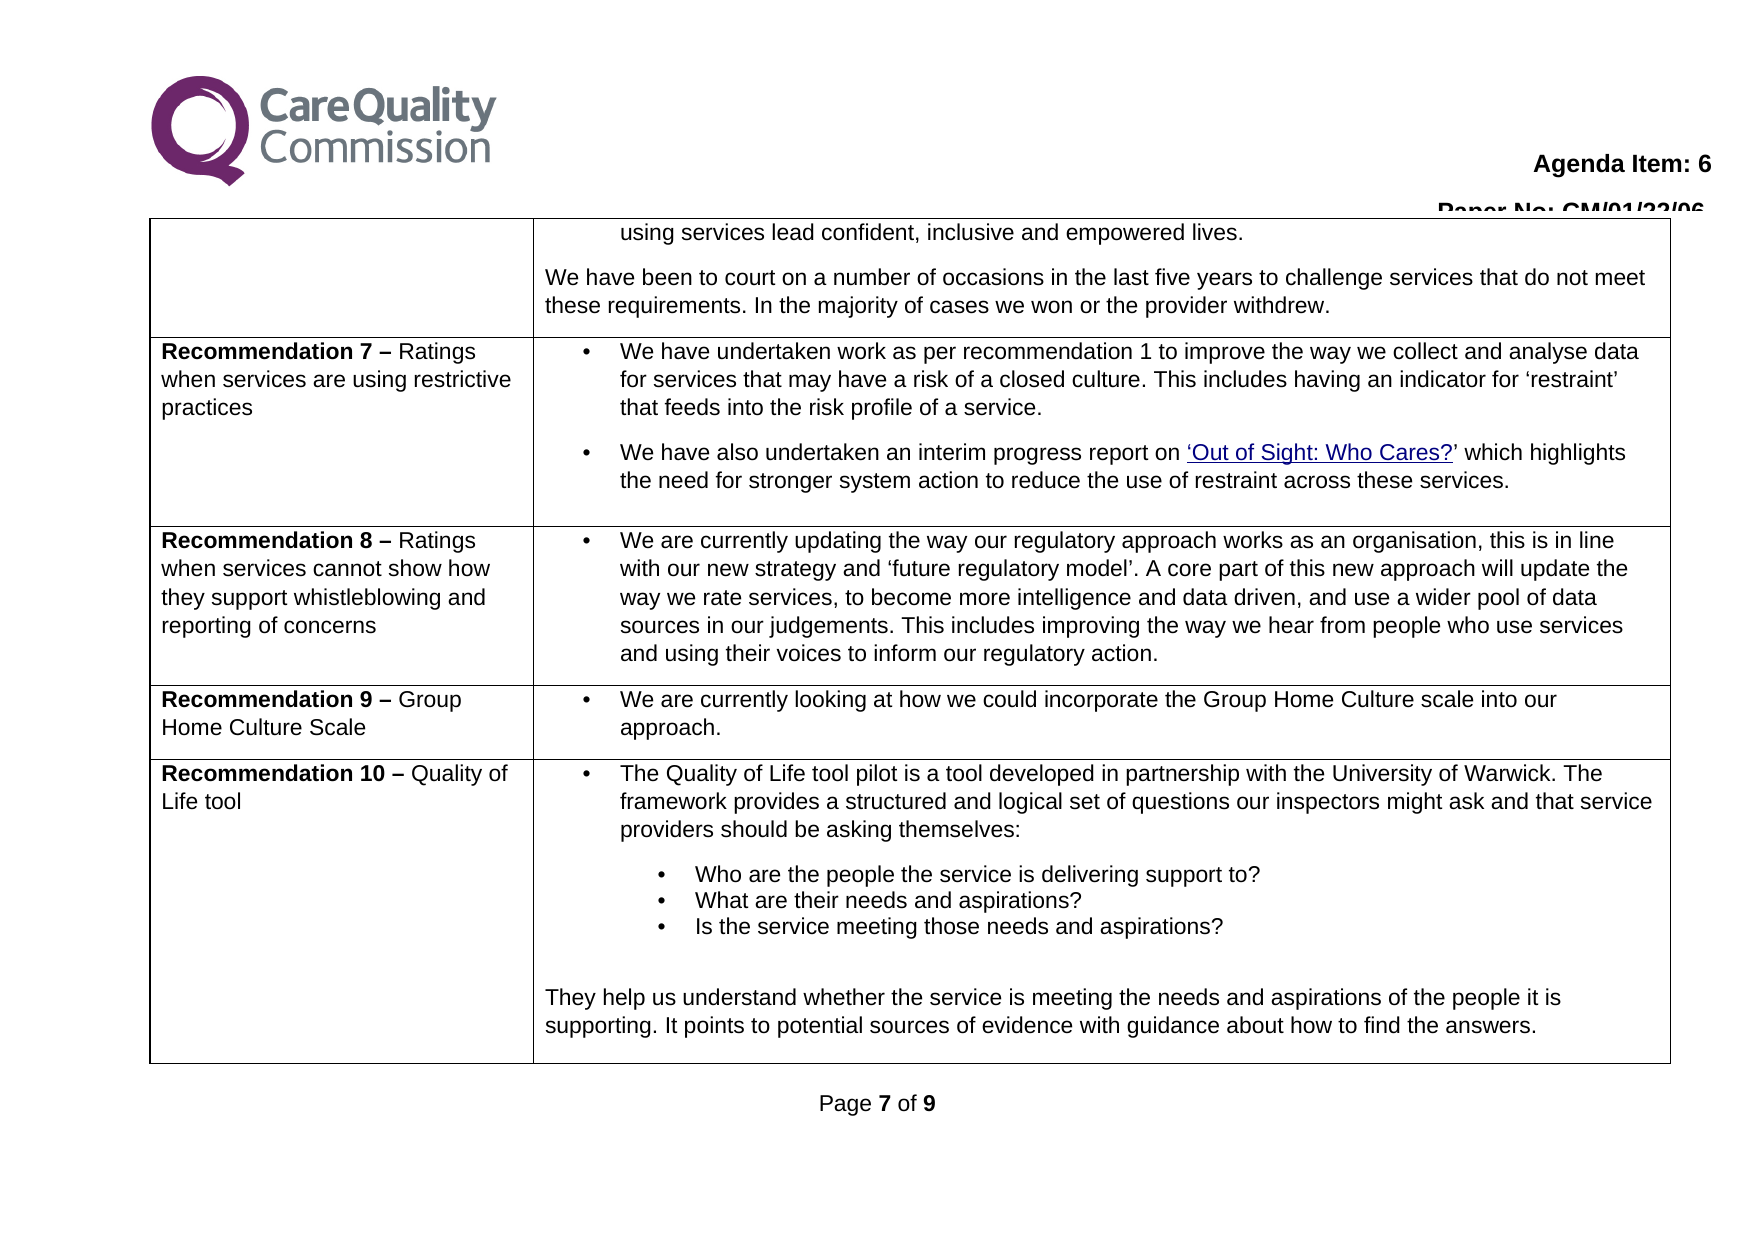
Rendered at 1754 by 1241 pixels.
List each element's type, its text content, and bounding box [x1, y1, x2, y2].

table_cell We have developed an updated policy on how we registers services for people with a learning disability and or autistic people. The policy is called ‘Right Support, Right Care, Right Culture’. This sets out what we expect from these services and is applied to all of these services going forward and any new applications. It is centred around: The Right support: Model of care and setting maximises people's choice, control and independence The Right care: Care is person-centred and promotes people's dignity, privacy and human rights The Right culture: Ethos, values, attitudes and behaviours of leaders and care staff ensure people using services lead confident, inclusive and empowered lives. We have been to court on a number of occasions in the last five years to challenge services that do not meet these requirements. In the majority of cases we won or the provider withdrew. [534, 219, 1670, 337]
table_cell We are currently updating the way our regulatory approach works as an organisation, this is in line with our new strategy and ‘future regulatory model’. A core part of this new approach will update the way we rate services, to become more intelligence and data driven, and use a wider pool of data sources in our judgements. This includes improving the way we hear from people who use services and using their voices to inform our regulatory action. [534, 527, 1670, 684]
table_cell Recommendation 8 – Ratings when services cannot show how they support whistleblowing and reporting of concerns [151, 527, 533, 684]
table_cell Recommendation 10 – Quality of Life tool [151, 760, 533, 1063]
table_cell The Quality of Life tool pilot is a tool developed in partnership with the University of Warwick. The framework provides a structured and logical set of questions our inspectors might ask and that service providers should be asking themselves: Who are the people the service is delivering support to? What are their needs and aspirations? Is the service meeting those needs and aspirations? They help us understand whether the service is meeting the needs and aspirations of the people it is supporting. It points to potential sources of evidence with guidance about how to find the answers. The tool is now used as a key part of inspecting services that care for people with a learning disability and autism. [534, 760, 1670, 1063]
table_cell Recommendation 7 – Ratings when services are using restrictive practices [151, 338, 533, 526]
table_cell Recommendation 9 – Group Home Culture Scale [151, 686, 533, 758]
table_cell We are currently looking at how we could incorporate the Group Home Culture scale into our approach. [534, 686, 1670, 758]
table_cell We have undertaken work as per recommendation 1 to improve the way we collect and analyse data for services that may have a risk of a closed culture. This includes having an indicator for ‘restraint’ that feeds into the risk profile of a service. We have also undertaken an interim progress report on ‘Out of Sight: Who Cares?’ which highlights the need for stronger system action to reduce the use of restraint across these services. [534, 338, 1670, 526]
table_cell [151, 219, 533, 337]
